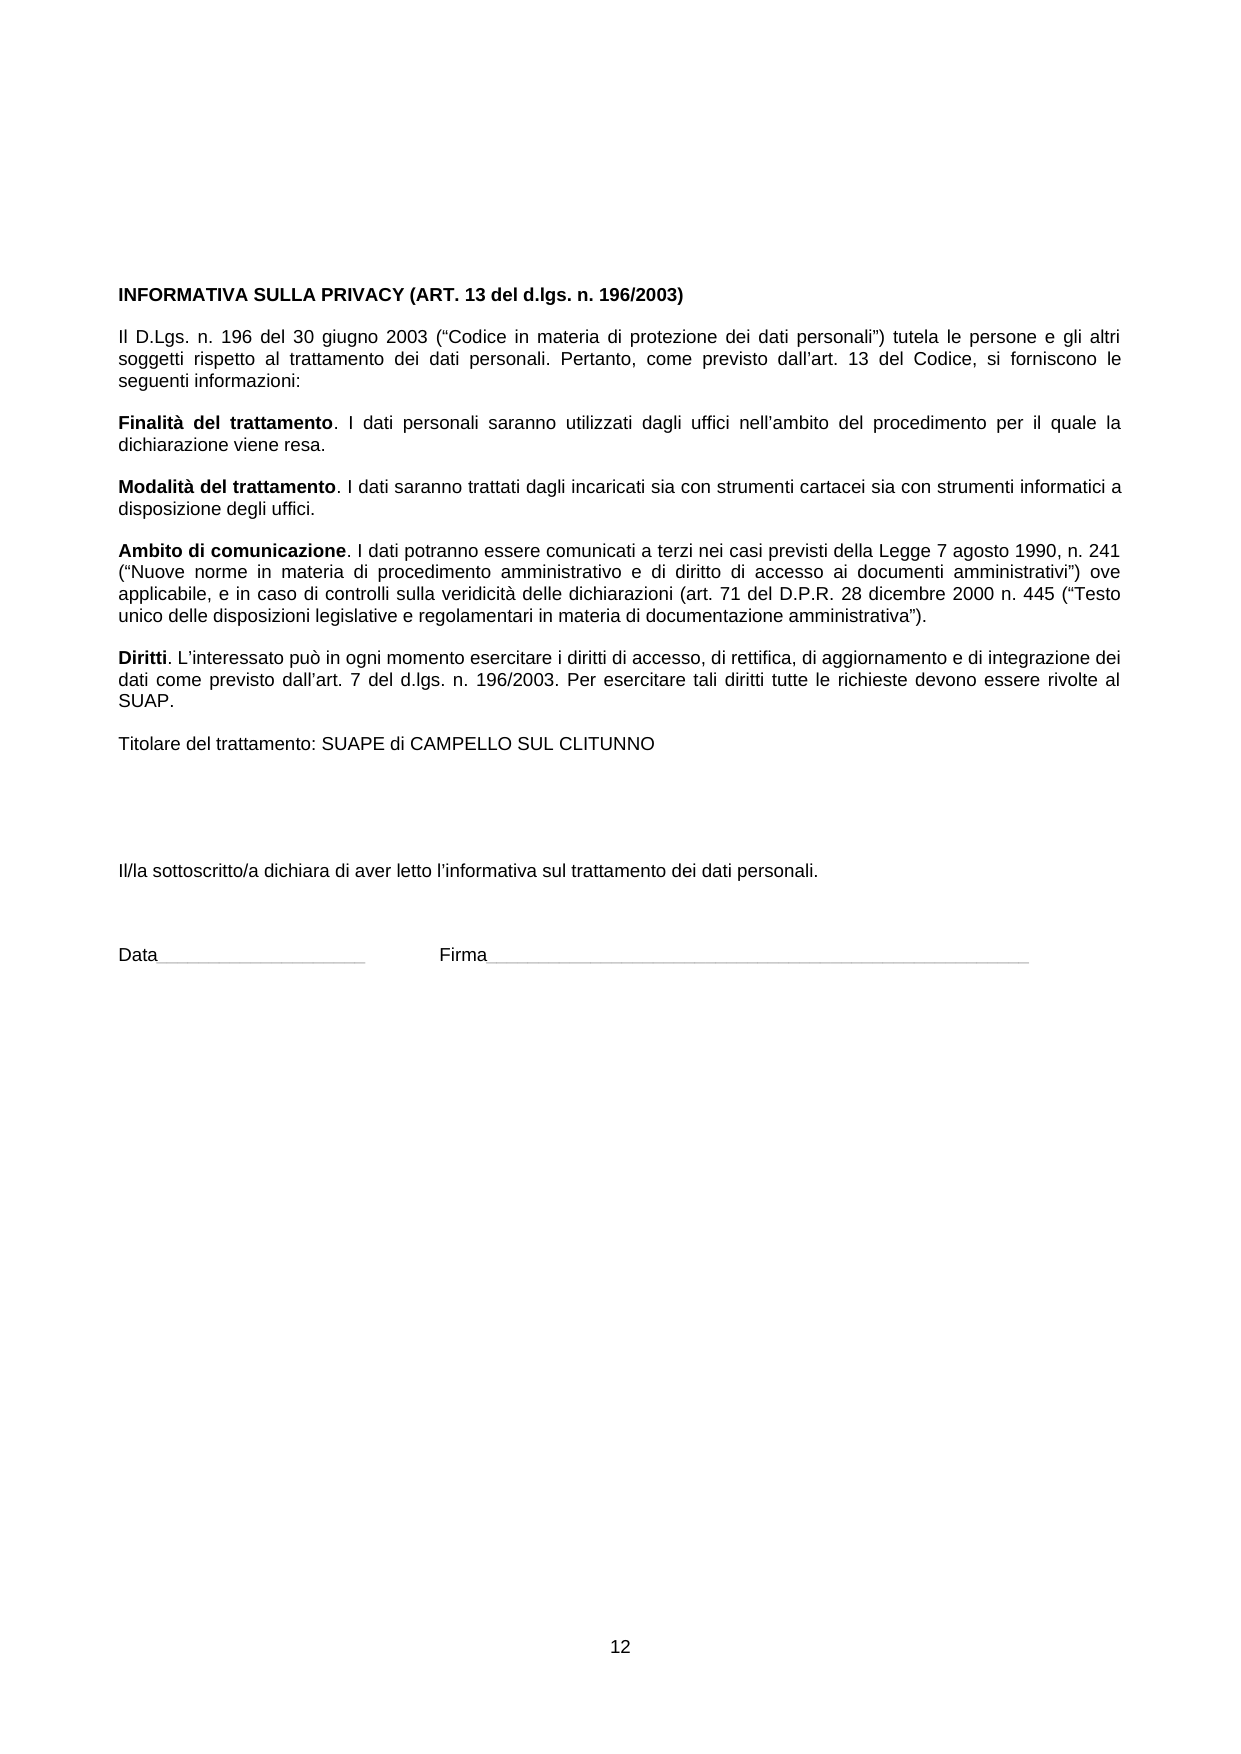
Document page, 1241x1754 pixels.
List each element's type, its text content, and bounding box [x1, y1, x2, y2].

text Finalità del trattamento. I dati personali saranno utilizzati dagli uffici nell’ambito del procedimento per il quale la dichiarazione viene resa. [118, 412, 1122, 455]
text Diritti. L’interessato può in ogni momento esercitare i diritti di accesso, di rettifica, di aggiornamento e di integrazione dei dati come previsto dall’art. 7 del d.lgs. n. 196/2003. Per esercitare tali diritti tutte le richieste devono essere rivolte al SUAP. [118, 647, 1122, 711]
text Il/la sottoscritto/a dichiara di aver letto l’informativa sul trattamento dei dati personali. [118, 859, 1122, 881]
text Titolare del trattamento: SUAPE di CAMPELLO SUL CLITUNNO [118, 732, 1122, 754]
text Data____________________ Firma____________________________________________________ [118, 944, 1122, 966]
text Il D.Lgs. n. 196 del 30 giugno 2003 (“Codice in materia di protezione dei dati personali”) tutela le persone e gli altri soggetti rispetto al trattamento dei dati personali. Pertanto, come previsto dall’art. 13 del Codice, si forniscono le seguenti informazioni: [118, 326, 1122, 391]
text Modalità del trattamento. I dati saranno trattati dagli incaricati sia con strumenti cartacei sia con strumenti informatici a disposizione degli uffici. [118, 476, 1122, 519]
text Ambito di comunicazione. I dati potranno essere comunicati a terzi nei casi previsti della Legge 7 agosto 1990, n. 241 (“Nuove norme in materia di procedimento amministrativo e di diritto di accesso ai documenti amministrativi”) ove applicabile, e in caso di controlli sulla veridicità delle dichiarazioni (art. 71 del D.P.R. 28 dicembre 2000 n. 445 (“Testo unico delle disposizioni legislative e regolamentari in materia di documentazione amministrativa”). [118, 540, 1122, 626]
text INFORMATIVA SULLA PRIVACY (ART. 13 del d.lgs. n. 196/2003) [118, 284, 1122, 305]
